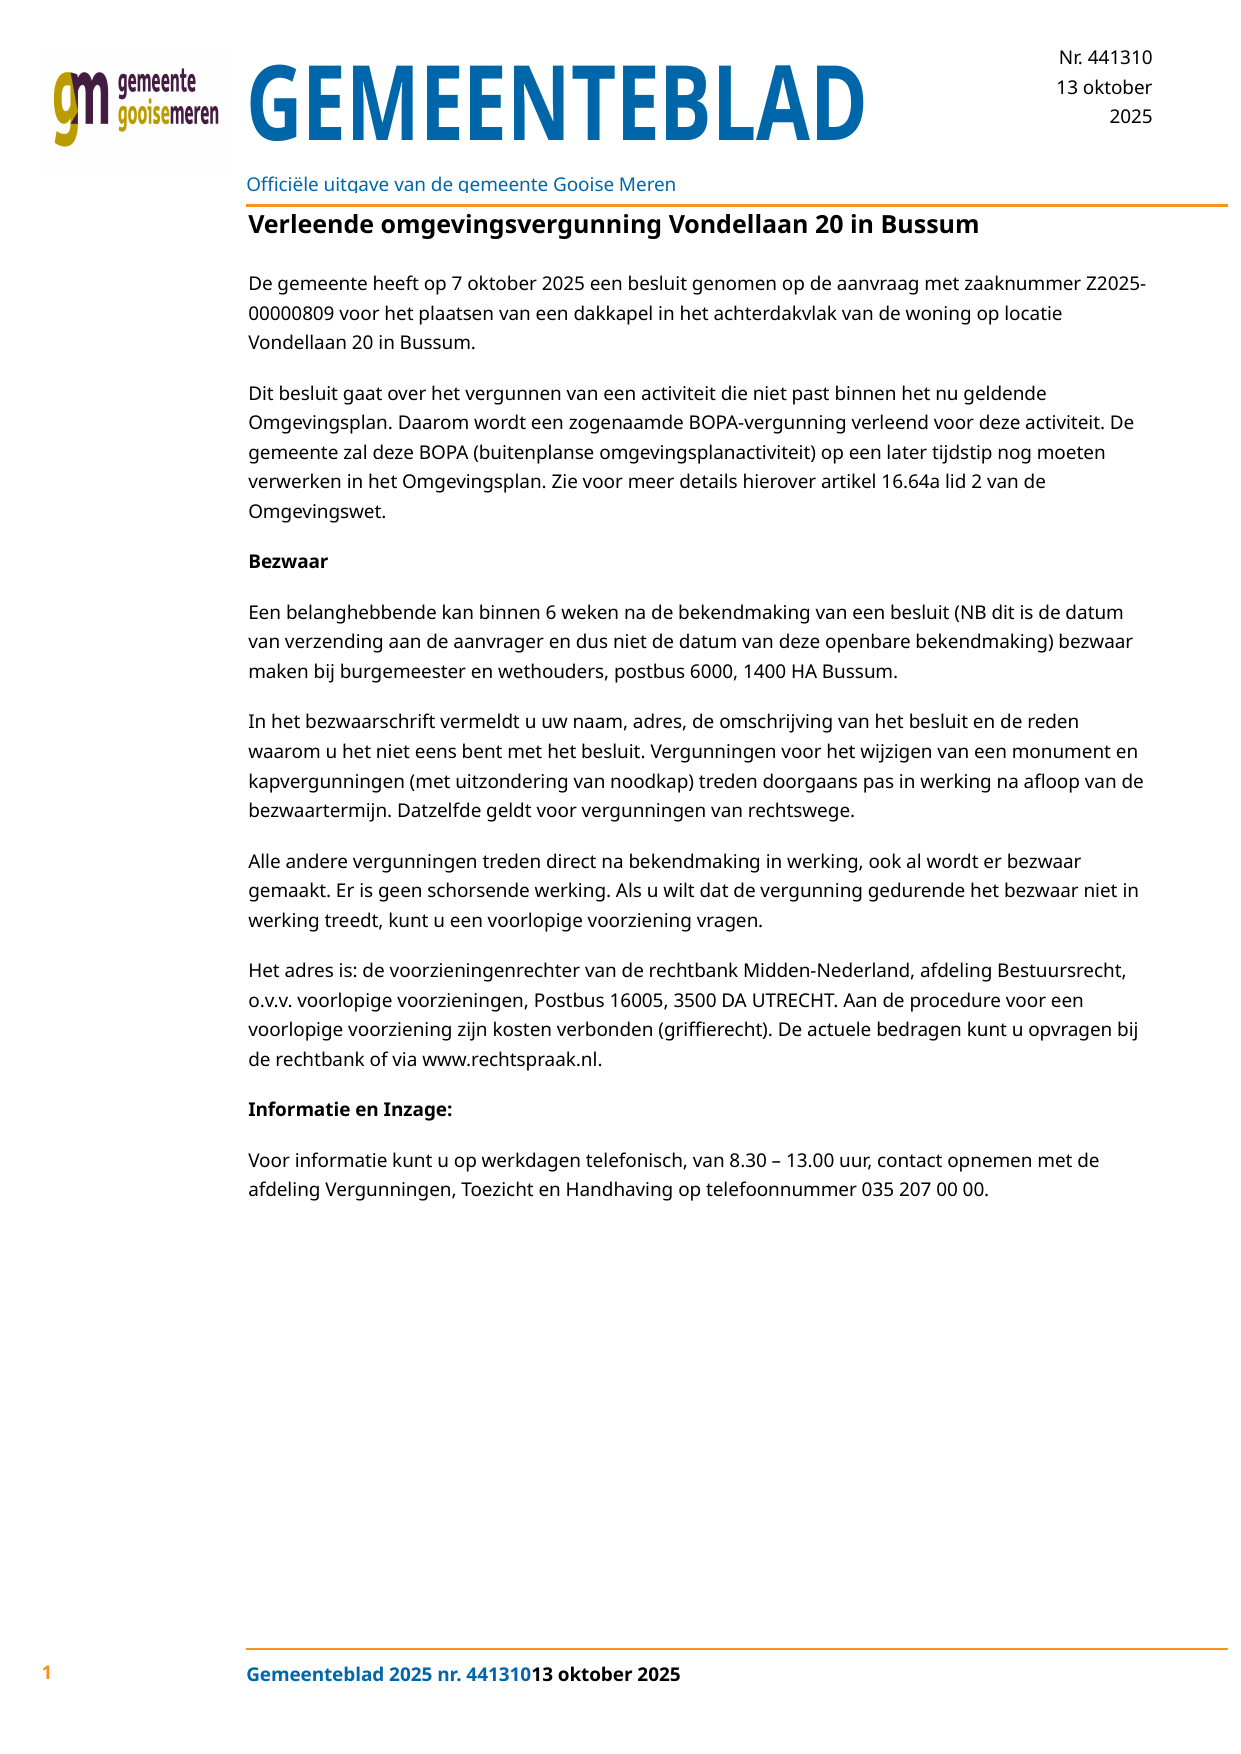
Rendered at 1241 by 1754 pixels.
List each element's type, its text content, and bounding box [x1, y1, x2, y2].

text Alle andere vergunningen treden direct na bekendmaking in werking, ook al wordt er bezwaar gemaakt. Er is geen schorsende werking. Als u wilt dat de vergunning gedurende het bezwaar niet in werking treedt, kunt u een voorlopige voorziening vragen. [248, 848, 1152, 933]
text Een belanghebbende kan binnen 6 weken na de bekendmaking van een besluit (NB dit is de datum van verzending aan de aanvrager en dus niet de datum van deze openbare bekendmaking) bezwaar maken bij burgemeester en wethouders, postbus 6000, 1400 HA Bussum. [248, 599, 1152, 684]
text Het adres is: de voorzieningenrechter van de rechtbank Midden-Nederland, afdeling Bestuursrecht, o.v.v. voorlopige voorzieningen, Postbus 16005, 3500 DA UTRECHT. Aan de procedure voor een voorlopige voorziening zijn kosten verbonden (griffierecht). De actuele bedragen kunt u opvragen bij de rechtbank of via www.rechtspraak.nl. [248, 957, 1152, 1072]
text Dit besluit gaat over het vergunnen van een activiteit die niet past binnen het nu geldende Omgevingsplan. Daarom wordt een zogenaamde BOPA-vergunning verleend voor deze activiteit. De gemeente zal deze BOPA (buitenplanse omgevingsplanactiviteit) op een later tijdstip nog moeten verwerken in het Omgevingsplan. Zie voor meer details hierover artikel 16.64a lid 2 van de Omgevingswet. [248, 380, 1152, 524]
text Verleende omgevingsvergunning Vondellaan 20 in Bussum [248, 207, 1152, 241]
text Voor informatie kunt u op werkdagen telefonisch, van 8.30 – 13.00 uur, contact opnemen met de afdeling Vergunningen, Toezicht en Handhaving op telefoonnummer 035 207 00 00. [248, 1147, 1152, 1202]
text Bezwaar [248, 549, 1152, 574]
text Informatie en Inzage: [248, 1097, 1152, 1122]
text De gemeente heeft op 7 oktober 2025 een besluit genomen op de aanvraag met zaaknummer Z2025-00000809 voor het plaatsen van een dakkapel in het achterdakvlak van de woning op locatie Vondellaan 20 in Bussum. [248, 270, 1152, 355]
text In het bezwaarschrift vermeldt u uw naam, adres, de omschrijving van het besluit en de reden waarom u het niet eens bent met het besluit. Vergunningen voor het wijzigen van een monument en kapvergunningen (met uitzondering van noodkap) treden doorgaans pas in werking na afloop van de bezwaartermijn. Datzelfde geldt voor vergunningen van rechtswege. [248, 709, 1152, 823]
picture [41, 47, 231, 172]
